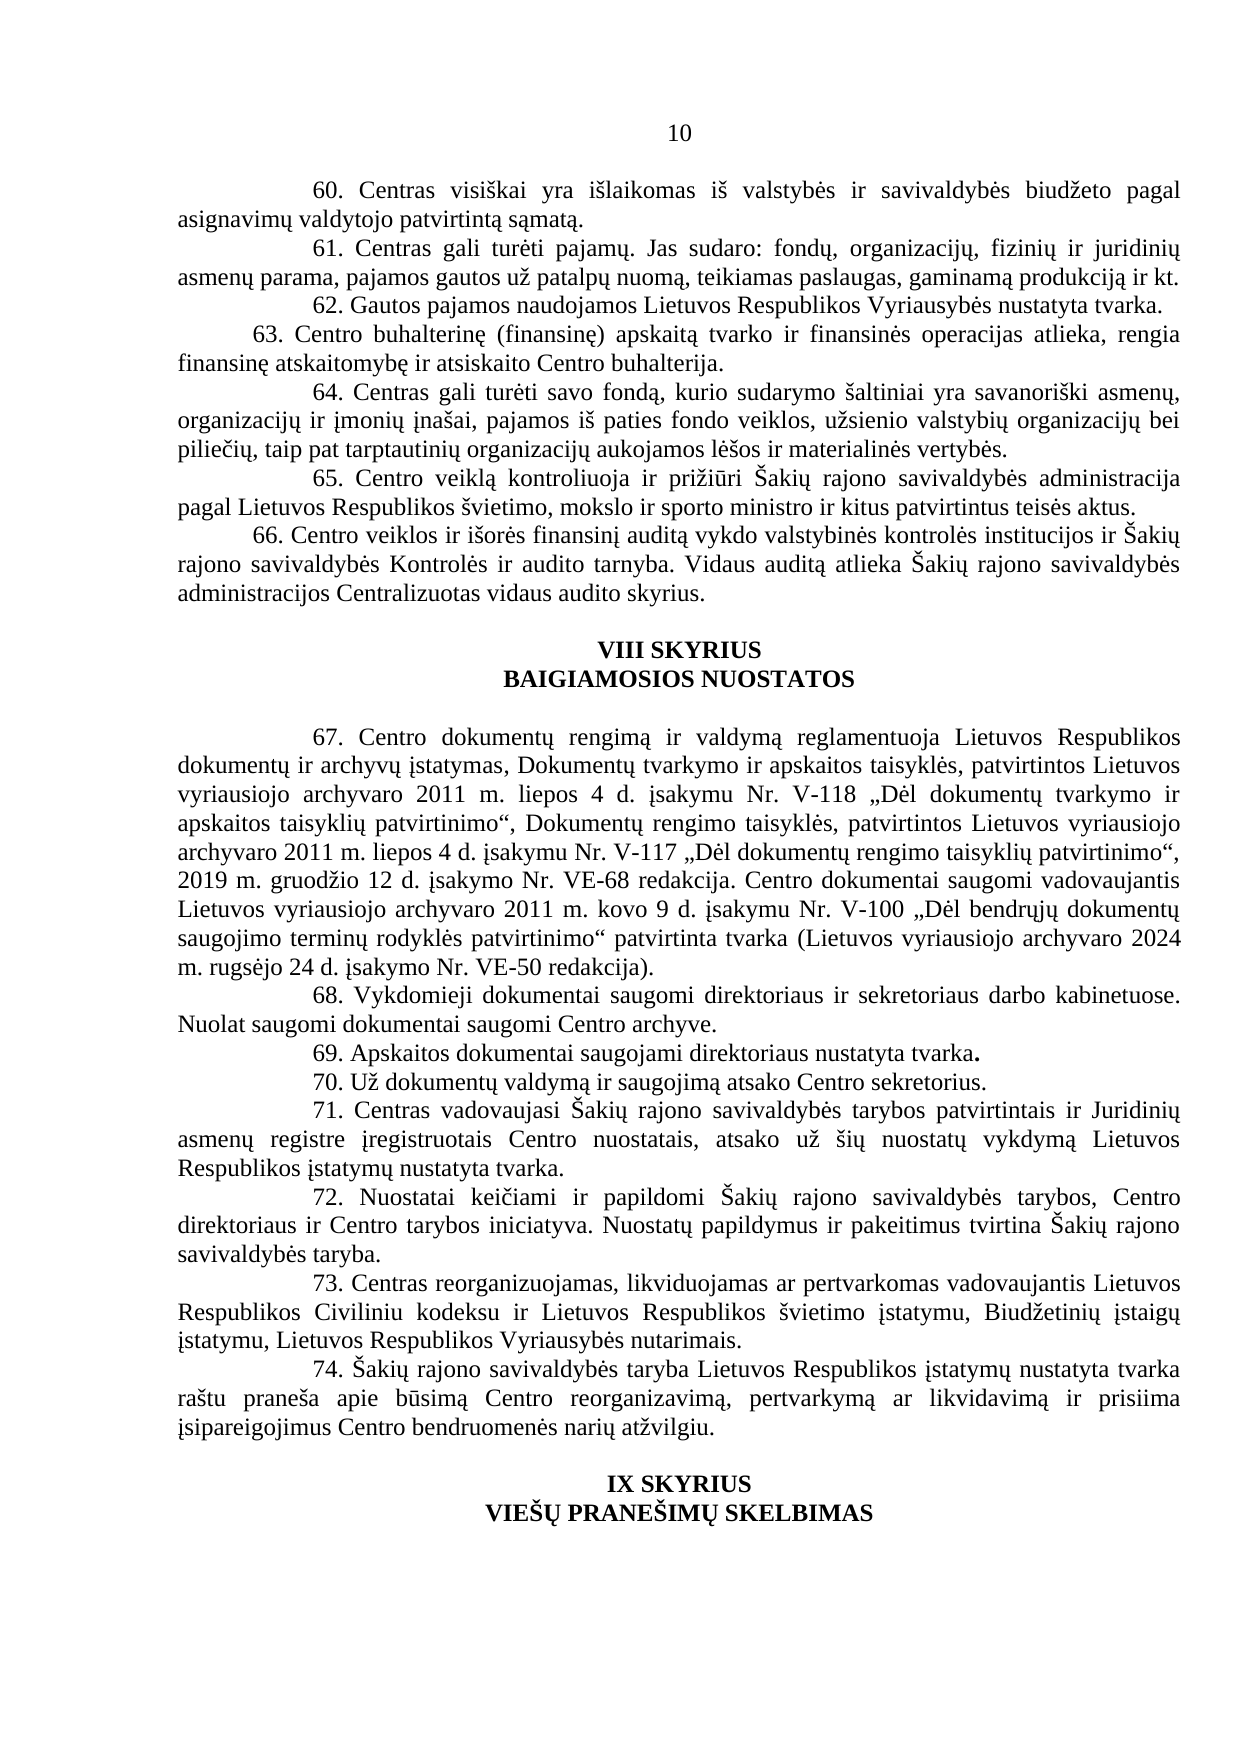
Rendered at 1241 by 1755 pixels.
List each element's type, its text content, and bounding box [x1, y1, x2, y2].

text BAIGIAMOSIOS NUOSTATOS [177, 664, 1181, 693]
text IX SKYRIUS [177, 1469, 1181, 1498]
text 62. Gautos pajamos naudojamos Lietuvos Respublikos Vyriausybės nustatyta tvarka. [177, 291, 1181, 319]
text 73. Centras reorganizuojamas, likviduojamas ar pertvarkomas vadovaujantis Lietuvos Respublikos Civiliniu kodeksu ir Lietuvos Respublikos švietimo įstatymu, Biudžetinių įstaigų įstatymu, Lietuvos Respublikos Vyriausybės nutarimais. [177, 1268, 1181, 1354]
text 69. Apskaitos dokumentai saugojami direktoriaus nustatyta tvarka. [177, 1038, 1181, 1067]
text 61. Centras gali turėti pajamų. Jas sudaro: fondų, organizacijų, fizinių ir juridinių asmenų parama, pajamos gautos už patalpų nuomą, teikiamas paslaugas, gaminamą produkciją ir kt. [177, 233, 1181, 291]
text VIEŠŲ PRANEŠIMŲ SKELBIMAS [177, 1498, 1181, 1527]
text 68. Vykdomieji dokumentai saugomi direktoriaus ir sekretoriaus darbo kabinetuose. Nuolat saugomi dokumentai saugomi Centro archyve. [177, 981, 1181, 1038]
text 60. Centras visiškai yra išlaikomas iš valstybės ir savivaldybės biudžeto pagal asignavimų valdytojo patvirtintą sąmatą. [177, 176, 1181, 233]
text 67. Centro dokumentų rengimą ir valdymą reglamentuoja Lietuvos Respublikos dokumentų ir archyvų įstatymas, Dokumentų tvarkymo ir apskaitos taisyklės, patvirtintos Lietuvos vyriausiojo archyvaro 2011 m. liepos 4 d. įsakymu Nr. V-118 „Dėl dokumentų tvarkymo ir apskaitos taisyklių patvirtinimo“, Dokumentų rengimo taisyklės, patvirtintos Lietuvos vyriausiojo archyvaro 2011 m. liepos 4 d. įsakymu Nr. V-117 „Dėl dokumentų rengimo taisyklių patvirtinimo“, 2019 m. gruodžio 12 d. įsakymo Nr. VE-68 redakcija. Centro dokumentai saugomi vadovaujantis Lietuvos vyriausiojo archyvaro 2011 m. kovo 9 d. įsakymu Nr. V-100 „Dėl bendrųjų dokumentų saugojimo terminų rodyklės patvirtinimo“ patvirtinta tvarka (Lietuvos vyriausiojo archyvaro 2024 m. rugsėjo 24 d. įsakymo Nr. VE-50 redakcija). [177, 722, 1181, 981]
text 70. Už dokumentų valdymą ir saugojimą atsako Centro sekretorius. [177, 1067, 1181, 1096]
text 65. Centro veiklą kontroliuoja ir prižiūri Šakių rajono savivaldybės administracija pagal Lietuvos Respublikos švietimo, mokslo ir sporto ministro ir kitus patvirtintus teisės aktus. [177, 463, 1181, 521]
text VIII SKYRIUS [177, 636, 1181, 664]
text 66. Centro veiklos ir išorės finansinį auditą vykdo valstybinės kontrolės institucijos ir Šakių rajono savivaldybės Kontrolės ir audito tarnyba. Vidaus auditą atlieka Šakių rajono savivaldybės administracijos Centralizuotas vidaus audito skyrius. [177, 521, 1181, 607]
text 72. Nuostatai keičiami ir papildomi Šakių rajono savivaldybės tarybos, Centro direktoriaus ir Centro tarybos iniciatyva. Nuostatų papildymus ir pakeitimus tvirtina Šakių rajono savivaldybės taryba. [177, 1182, 1181, 1268]
text 64. Centras gali turėti savo fondą, kurio sudarymo šaltiniai yra savanoriški asmenų, organizacijų ir įmonių įnašai, pajamos iš paties fondo veiklos, užsienio valstybių organizacijų bei piliečių, taip pat tarptautinių organizacijų aukojamos lėšos ir materialinės vertybės. [177, 377, 1181, 463]
text 74. Šakių rajono savivaldybės taryba Lietuvos Respublikos įstatymų nustatyta tvarka raštu praneša apie būsimą Centro reorganizavimą, pertvarkymą ar likvidavimą ir prisiima įsipareigojimus Centro bendruomenės narių atžvilgiu. [177, 1354, 1181, 1441]
text 63. Centro buhalterinę (finansinę) apskaitą tvarko ir finansinės operacijas atlieka, rengia finansinę atskaitomybę ir atsiskaito Centro buhalterija. [177, 319, 1181, 377]
text 71. Centras vadovaujasi Šakių rajono savivaldybės tarybos patvirtintais ir Juridinių asmenų registre įregistruotais Centro nuostatais, atsako už šių nuostatų vykdymą Lietuvos Respublikos įstatymų nustatyta tvarka. [177, 1096, 1181, 1182]
